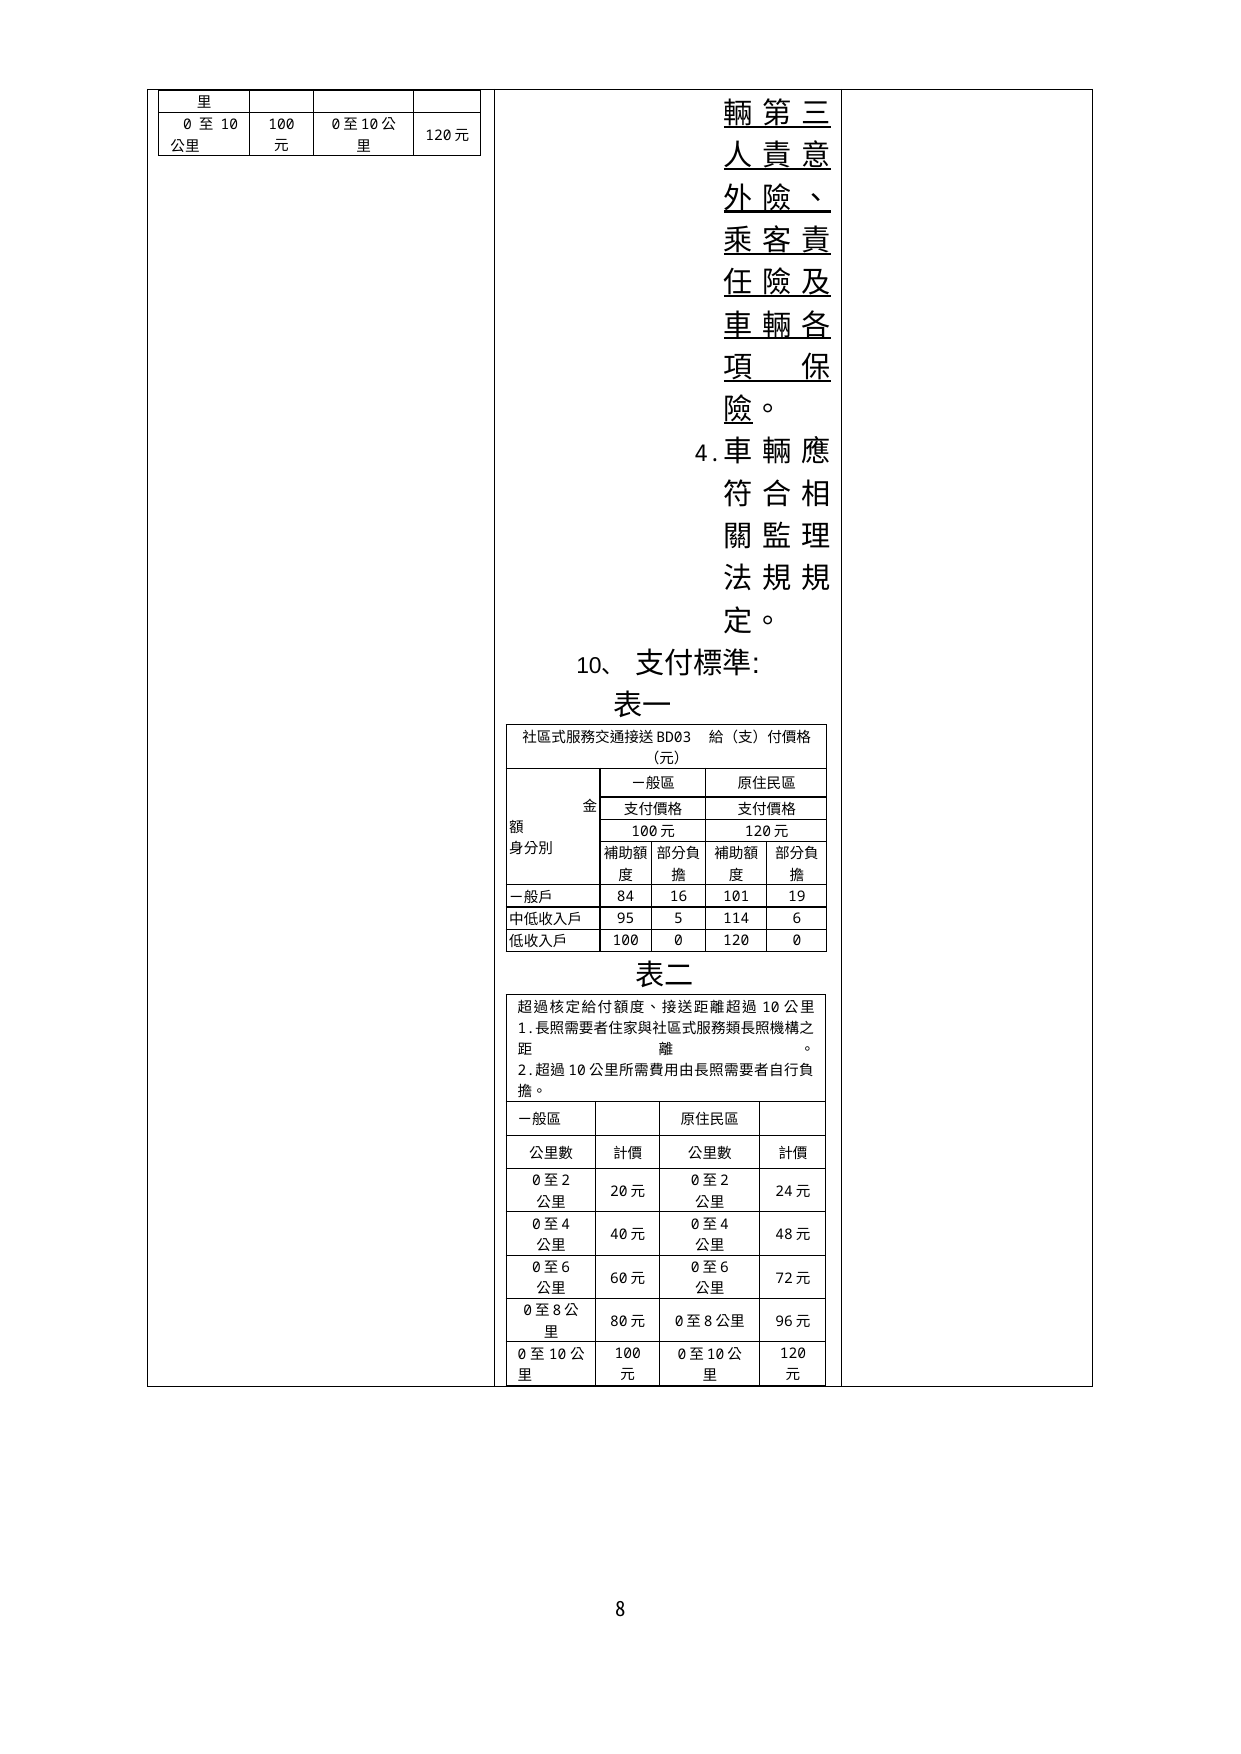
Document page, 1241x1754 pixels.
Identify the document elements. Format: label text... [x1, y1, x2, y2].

table_cell [314, 91, 413, 112]
table_cell 0至8公里 [507, 1299, 595, 1341]
table_cell 中低收入戶 [507, 908, 599, 928]
table_cell ㄧ般區 [507, 1102, 595, 1135]
table_cell 96元 [760, 1299, 825, 1341]
table_cell 計價 [596, 1136, 659, 1168]
table_header 超過核定給付額度、接送距離超過10公里 1.長照需要者住家與社區式服務類長照機構之距離。 2.超過10公里所需費用由長照需要者自行負擔。 [507, 995, 825, 1101]
table_cell [760, 1102, 825, 1135]
table_cell 0至10公里 [660, 1342, 759, 1384]
table_cell 100 [601, 930, 651, 951]
table_cell 部分負擔 [767, 842, 826, 884]
table_cell 6 [767, 908, 826, 928]
table_cell 0至10公里 [507, 1342, 595, 1384]
table_cell 金額 身分別 [507, 769, 599, 884]
table_cell 計價 [760, 1136, 825, 1168]
table_cell 80元 [596, 1299, 659, 1341]
table_cell 84 [601, 885, 651, 906]
table_header 社區式服務交通接送BD03 給（支）付價格（元） [507, 725, 826, 767]
table_cell [596, 1102, 659, 1135]
table_cell 120元 [760, 1342, 825, 1384]
table_cell 40元 [596, 1212, 659, 1254]
table_cell 0至6 公里 [660, 1256, 759, 1298]
table_cell 0 [767, 930, 826, 951]
table_cell 100元 [250, 113, 313, 155]
table_cell 0至2 公里 [660, 1169, 759, 1211]
table_cell [250, 91, 313, 112]
table_cell 24元 [760, 1169, 825, 1211]
table_cell 19 [767, 885, 826, 906]
table_cell 公里數 [507, 1136, 595, 1168]
table_cell 16 [652, 885, 705, 906]
table_cell 社區式服務交通接送配合事項 服務區域:特約單位提供服務時，需適切服務使用者需求，並考量交通車程安全性於核定區域提供服務。 服務時間: 每日上午7時30分至下午5時30分為原則。可依各特約單位規劃服務時間，並向本局備查，並應符合勞基法。 服務方式: 接送過程中，駕駛員除應協助服務使用者上下車，為服務使用者繫上安全帶或輪椅固定帶，以維護服務使用者安全。 特約單位應制定申訴管道流程，並張貼於接送專車明顯處。 從事計程車駕駛為業者，需檢附駕駛人執業登記證；非以計程車駕駛為業者，需檢附職業駕駛執照。另均需檢附強制責任險、第三責任意外險或乘客責任險投保資料送本局核備，若有異動時亦同。 特約單位提供社區式服務交通接送服務前，應函文收費標準至本局備查，於本局核定同意後，方可依其收費標準收費。 特約單位於派車服務前妥善完成行程之排訂，並通知服務使用者，服務使用者資料須確實登錄造冊並建檔管理。 特約單位退場機制:特約單位自服務日起，服務紀錄應依實際服務次數於衛生福利部照顧管理資訊平台系統豋打，並於期限內送審核銷作業及文件資料，倘未配合衛福部與本局規定，輔導退場。 特約單位配合本局相關社區式服務交通接送，。 應設置必要之設施設備，服務單位提供服務之車輛︰ 車輛應內置簡易滅火器、簡易急救箱等安全設備。 依據道路交通安全規則定期檢驗及保養清潔維護。 車輛應投保強制汽車責任保險、第三責任意外險或乘客責任險。 車輛應符合相關監理法規規定。 支付標準: 表一 表二 [148, 90, 494, 1386]
table_cell 公里數 [660, 1136, 759, 1168]
table_cell 120元 [414, 113, 480, 155]
table_cell 0至4 公里 [660, 1212, 759, 1254]
table_cell 120元 [706, 820, 826, 841]
table_cell 補助額度 [601, 842, 651, 884]
table_cell 0至6 公里 [507, 1256, 595, 1298]
table_cell 101 [706, 885, 766, 906]
table_cell 部分負擔 [652, 842, 705, 884]
table_cell 低收入戶 [507, 930, 599, 951]
table_cell 里 [159, 91, 249, 112]
table_cell 5 [652, 908, 705, 928]
table_cell 0至4 公里 [507, 1212, 595, 1254]
table_cell 支付價格 [706, 798, 826, 819]
table_cell ㄧ般區 [601, 769, 705, 796]
table_cell 100元 [596, 1342, 659, 1384]
table_cell 95 [601, 908, 651, 928]
table_cell 0 [652, 930, 705, 951]
table_cell 0至8公里 [660, 1299, 759, 1341]
table_cell 原住民區 [706, 769, 826, 796]
table_cell [842, 90, 1092, 1386]
table_cell 0至10公里 [314, 113, 413, 155]
table_cell 0至2 公里 [507, 1169, 595, 1211]
table_cell 120 [706, 930, 766, 951]
table_cell 補助額度 [706, 842, 766, 884]
table_cell 72元 [760, 1256, 825, 1298]
table_cell 48元 [760, 1212, 825, 1254]
table_cell 0至10公里 [159, 113, 249, 155]
table_cell 100元 [601, 820, 705, 841]
table_cell 20元 [596, 1169, 659, 1211]
table_cell 社區式服務交通接送提供: 服務區域:特約單位提供服務時，需適切服務使用者需求，並考量交通車程安全性於核定區域提供服務。 服務時間: 每日上午8時至下午5時為原則。可依各特約單位規劃服務時間，並向本局備查，須不違反勞基法為原則。 如遇颱風等特殊狀況，經本府宣布停止上班或上課時得停駛。 服務方式:需經長期照顧管理中心評估申請社區式服務交通接送求。 交通接送車輛應準時抵達乘客乘車地點等候。 接送過程中，駕駛員除應協助服務使用者上下車，並應確實遵守交通安全，為服務使用者繫上安全帶及輪椅固定帶，以維護服務使用者安全。 特約單位應規劃申訴管道，並張貼於接送專車明顯處。 駕駛員職業駕照或一般汽車駕駛執照及投保資料送本局核備，若有異動時亦同。 特約單位於派車服務前妥善完成行程之排訂，並通知服務使用者，服務使用者資料須確實登錄造冊、建檔管理及報表登打。 特約單位退場機制:特約單位自服務日起，應登打衛福部相關系統，並於期限內送審核銷作業，倘未配合衛福部與本局規定，以書面通知終止契約，輔導退場。 若雙方終止契約，核定補助依實際服務月份核銷。 載客趟數應依照個案核定數以及實際使用數向本局進行每月核銷。 特約單位配合本局相關社區式服務交通接送，應另行提交費用收費標準於本局核定同意後，方可依其收費標準收費。 應設置必要之設施設備︰ (一)服務單位提供服務之車輛︰ 車輛應內置滅火器、簡易急救箱等安全設備。 車齡須限於8年內，並定期維修保養及清潔維護。 車輛應投保強制汽車責任保險、車輛第三人責意外險、乘客責任險及車輛各項保險。 車輛應符合相關監理法規規定。 支付標準: 表一 表二 [495, 90, 841, 1386]
table_cell 60元 [596, 1256, 659, 1298]
table_cell ㄧ般戶 [507, 885, 599, 906]
table_cell [414, 91, 480, 112]
table_cell 原住民區 [660, 1102, 759, 1135]
table_cell 支付價格 [601, 798, 705, 819]
table_cell 114 [706, 908, 766, 928]
